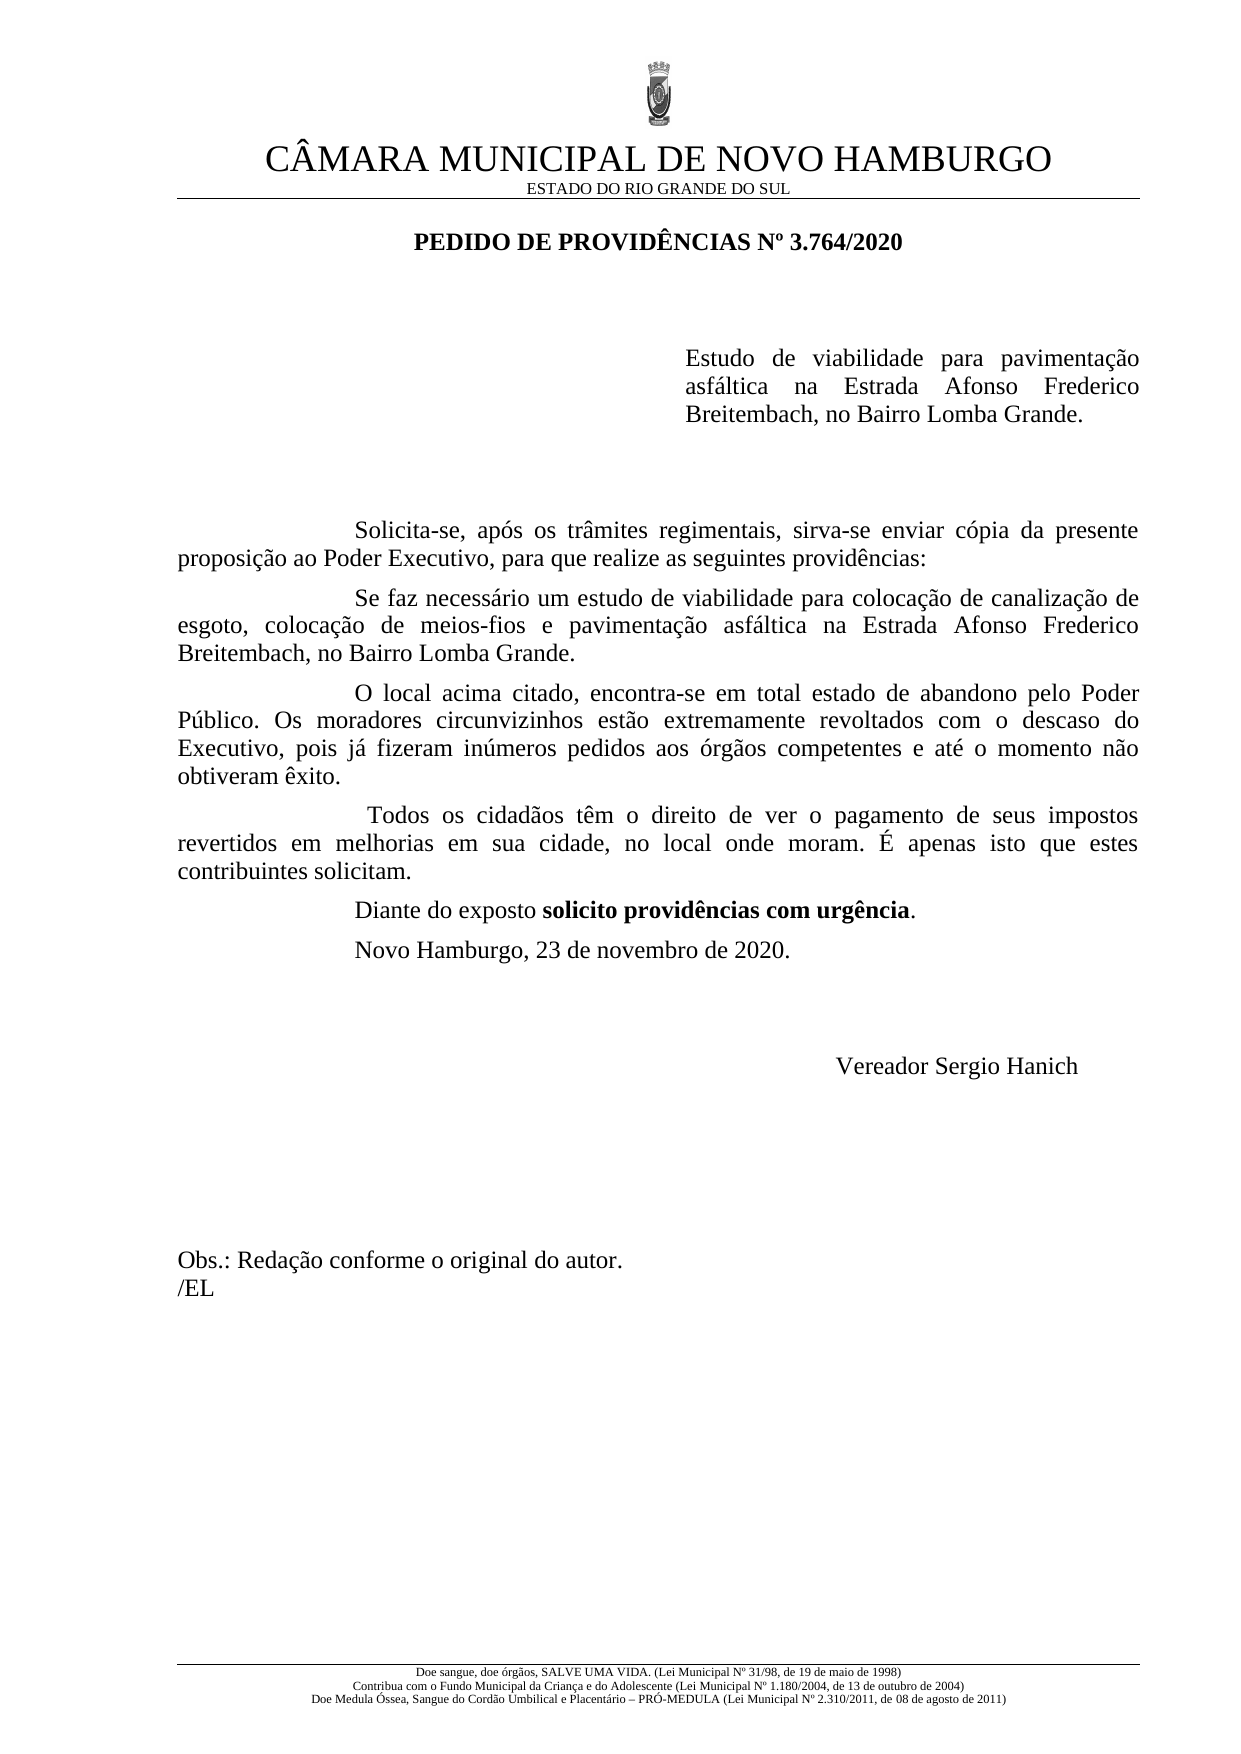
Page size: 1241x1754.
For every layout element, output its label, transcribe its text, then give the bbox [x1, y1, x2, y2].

text Diante do exposto solicito providências com urgência. [177, 896, 1140, 924]
text Obs.: Redação conforme o original do autor. [177, 1246, 1140, 1274]
text Solicita-se, após os trâmites regimentais, sirva-se enviar cópia da presente proposição ao Poder Executivo, para que realize as seguintes providências: [177, 516, 1140, 572]
text /EL [177, 1274, 1140, 1302]
text PEDIDO DE PROVIDÊNCIAS Nº 3.764/2020 [177, 228, 1140, 256]
text Estudo de viabilidade para pavimentação asfáltica na Estrada Afonso Frederico Breitembach, no Bairro Lomba Grande. [685, 344, 1140, 428]
text Se faz necessário um estudo de viabilidade para colocação de canalização de esgoto, colocação de meios-fios e pavimentação asfáltica na Estrada Afonso Frederico Breitembach, no Bairro Lomba Grande. [177, 584, 1140, 667]
text O local acima citado, encontra-se em total estado de abandono pelo Poder Público. Os moradores circunvizinhos estão extremamente revoltados com o descaso do Executivo, pois já fizeram inúmeros pedidos aos órgãos competentes e até o momento não obtiveram êxito. [177, 679, 1140, 789]
text Novo Hamburgo, 23 de novembro de 2020. [177, 936, 1140, 964]
text Todos os cidadãos têm o direito de ver o pagamento de seus impostos revertidos em melhorias em sua cidade, no local onde moram. É apenas isto que estes contribuintes solicitam. [177, 801, 1140, 884]
text Vereador Sergio Hanich [768, 1052, 1140, 1080]
